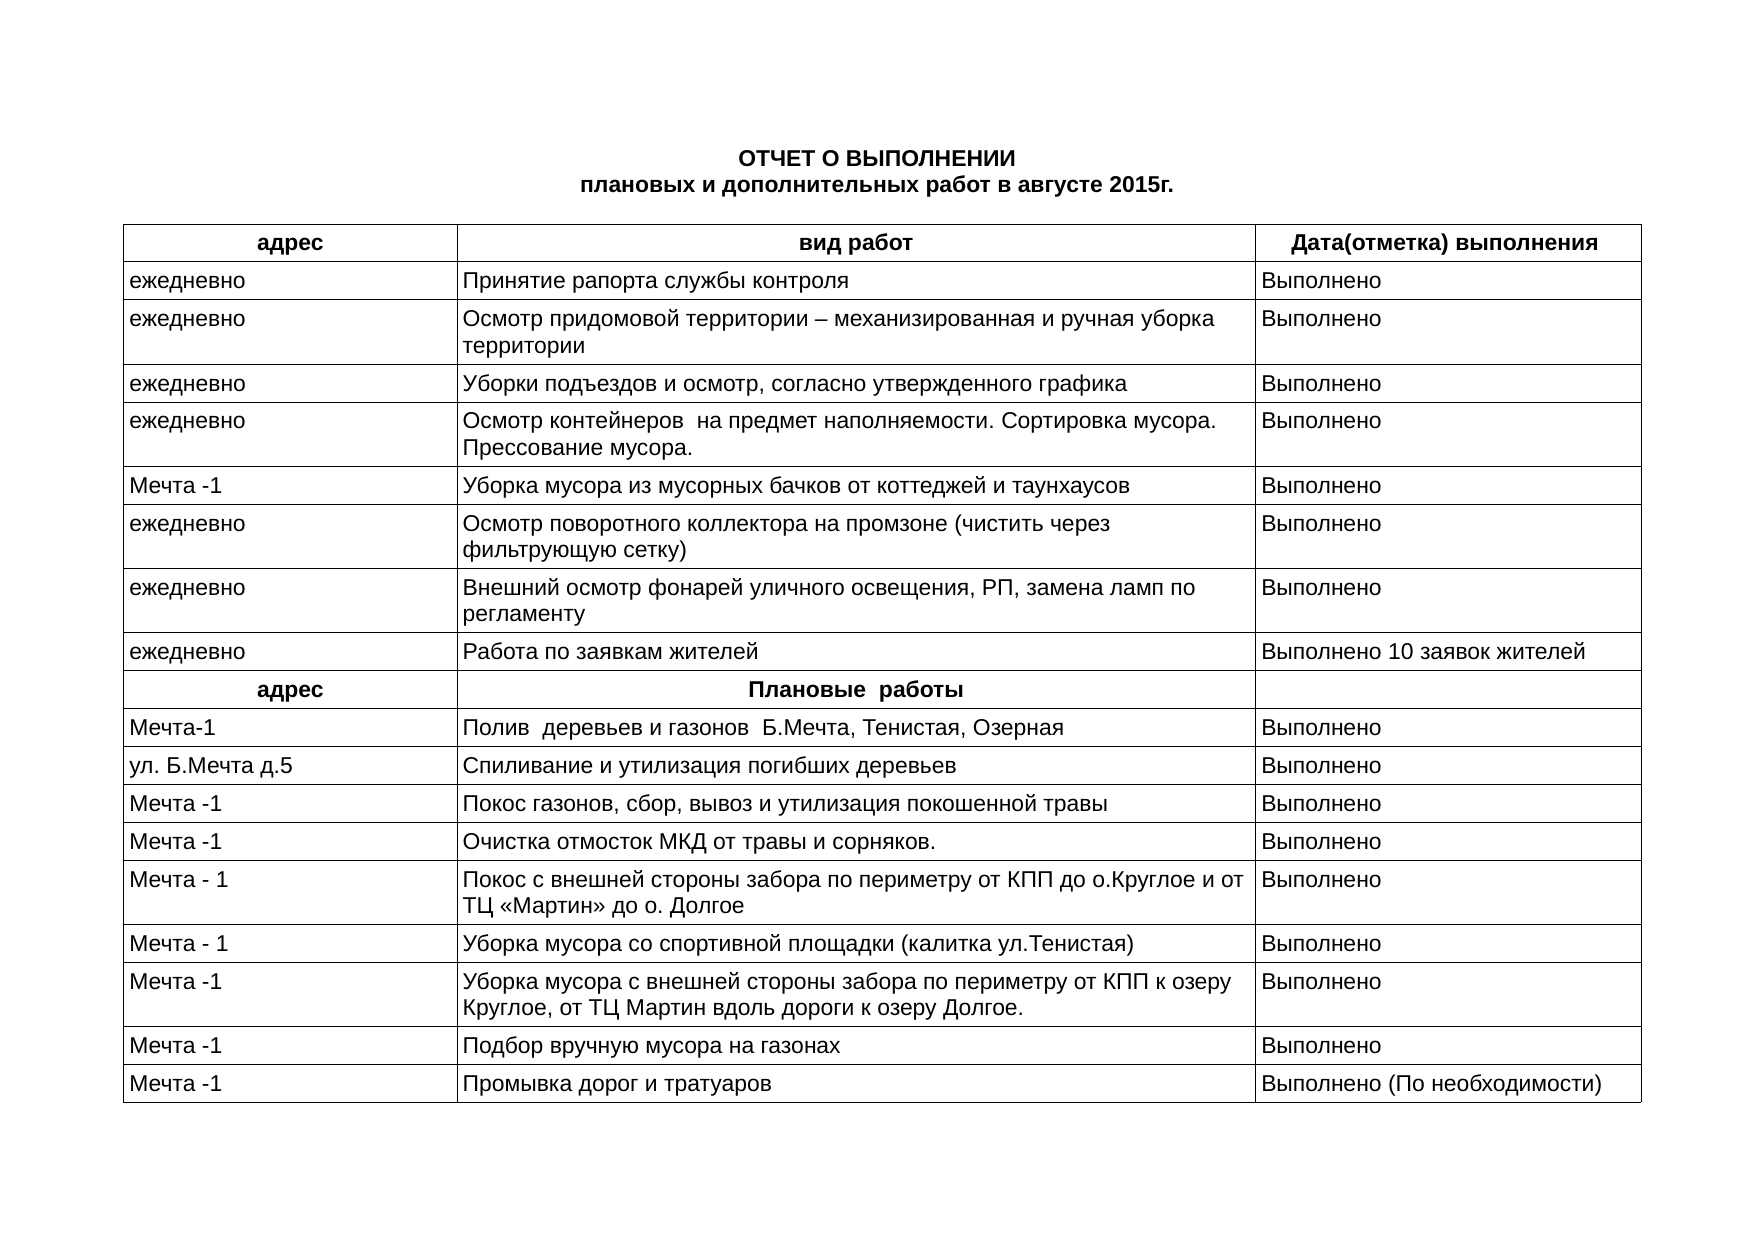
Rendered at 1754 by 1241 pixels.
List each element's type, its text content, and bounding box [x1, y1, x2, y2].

table_cell Выполнено [1256, 963, 1641, 1026]
table_cell адрес [124, 671, 457, 708]
table_cell Выполнено [1256, 467, 1641, 504]
table_cell Выполнено [1256, 709, 1641, 746]
table_cell Выполнено 10 заявок жителей [1256, 633, 1641, 670]
table_cell Принятие рапорта службы контроля [458, 262, 1255, 299]
table_cell Выполнено [1256, 925, 1641, 962]
table_cell [1256, 671, 1641, 708]
table_cell Покос с внешней стороны забора по периметру от КПП до о.Круглое и от ТЦ «Мартин» до о. Долгое [458, 861, 1255, 924]
table_cell ежедневно [124, 365, 457, 402]
table_cell Уборка мусора со спортивной площадки (калитка ул.Тенистая) [458, 925, 1255, 962]
table_cell ежедневно [124, 569, 457, 632]
table_cell Уборка мусора из мусорных бачков от коттеджей и таунхаусов [458, 467, 1255, 504]
table_cell Уборки подъездов и осмотр, согласно утвержденного графика [458, 365, 1255, 402]
table_cell Очистка отмосток МКД от травы и сорняков. [458, 823, 1255, 860]
table_cell ежедневно [124, 505, 457, 568]
table_cell Выполнено [1256, 505, 1641, 568]
table_cell Полив деревьев и газонов Б.Мечта, Тенистая, Озерная [458, 709, 1255, 746]
table_cell Выполнено [1256, 365, 1641, 402]
table_cell ул. Б.Мечта д.5 [124, 747, 457, 784]
text плановых и дополнительных работ в августе 2015г. [118, 171, 1636, 197]
table_header Дата(отметка) выполнения [1256, 225, 1641, 261]
table_cell Выполнено [1256, 569, 1641, 632]
table_cell Выполнено [1256, 300, 1641, 364]
table_header адрес [124, 225, 457, 261]
table_cell Мечта - 1 [124, 861, 457, 924]
table_cell Мечта-1 [124, 709, 457, 746]
table_cell Осмотр придомовой территории – механизированная и ручная уборка территории [458, 300, 1255, 364]
table_cell ежедневно [124, 403, 457, 466]
table_cell Мечта -1 [124, 963, 457, 1026]
table_cell ежедневно [124, 300, 457, 364]
table_cell Мечта - 1 [124, 925, 457, 962]
table_cell Покос газонов, сбор, вывоз и утилизация покошенной травы [458, 785, 1255, 822]
table_cell Мечта -1 [124, 1065, 457, 1102]
table_cell Выполнено [1256, 785, 1641, 822]
table_cell Уборка мусора с внешней стороны забора по периметру от КПП к озеру Круглое, от ТЦ Мартин вдоль дороги к озеру Долгое. [458, 963, 1255, 1026]
table_cell Выполнено (По необходимости) [1256, 1065, 1641, 1102]
table_cell Мечта -1 [124, 1027, 457, 1064]
table_cell Выполнено [1256, 403, 1641, 466]
table_cell Мечта -1 [124, 467, 457, 504]
table_cell Выполнено [1256, 262, 1641, 299]
table_cell Выполнено [1256, 861, 1641, 924]
table_header вид работ [458, 225, 1255, 261]
table_cell Выполнено [1256, 823, 1641, 860]
table_cell Мечта -1 [124, 785, 457, 822]
table_cell Осмотр контейнеров на предмет наполняемости. Сортировка мусора. Прессование мусора. [458, 403, 1255, 466]
table_cell Плановые работы [458, 671, 1255, 708]
table_cell Мечта -1 [124, 823, 457, 860]
table_cell Осмотр поворотного коллектора на промзоне (чистить через фильтрующую сетку) [458, 505, 1255, 568]
table_cell Промывка дорог и тратуаров [458, 1065, 1255, 1102]
table_cell Выполнено [1256, 747, 1641, 784]
text ОТЧЕТ О ВЫПОЛНЕНИИ [118, 144, 1636, 171]
table_cell Спиливание и утилизация погибших деревьев [458, 747, 1255, 784]
table_cell Подбор вручную мусора на газонах [458, 1027, 1255, 1064]
table_cell Внешний осмотр фонарей уличного освещения, РП, замена ламп по регламенту [458, 569, 1255, 632]
table_cell Выполнено [1256, 1027, 1641, 1064]
table_cell ежедневно [124, 633, 457, 670]
table_cell Работа по заявкам жителей [458, 633, 1255, 670]
table_cell ежедневно [124, 262, 457, 299]
